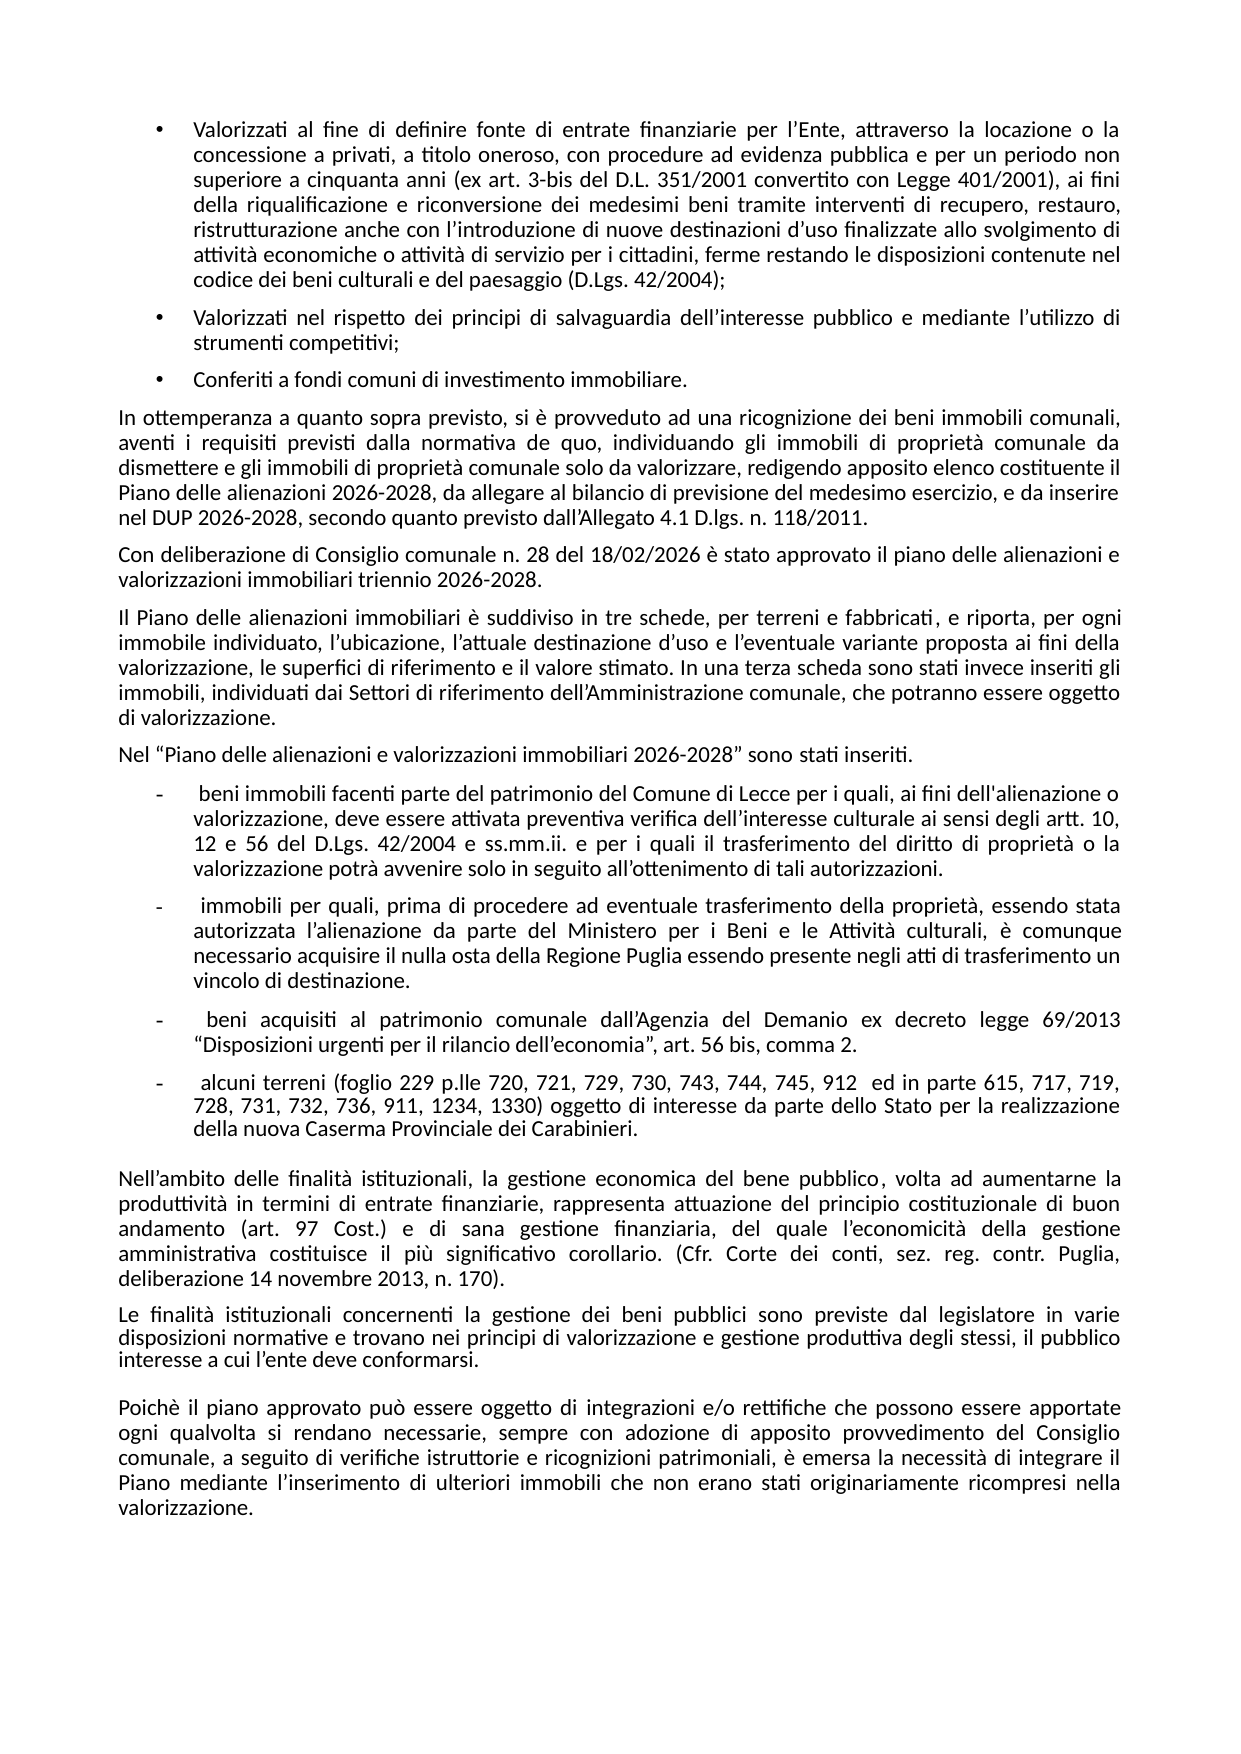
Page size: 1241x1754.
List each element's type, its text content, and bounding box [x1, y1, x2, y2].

text Nel “Piano delle alienazioni e valorizzazioni immobiliari 2026-2028” sono stati inseriti. [118, 743, 1122, 768]
text In ottemperanza a quanto sopra previsto, si è provveduto ad una ricognizione dei beni immobili comunali, aventi i requisiti previsti dalla normativa de quo, individuando gli immobili di proprietà comunale da dismettere e gli immobili di proprietà comunale solo da valorizzare, redigendo apposito elenco costituente il Piano delle alienazioni 2026-2028, da allegare al bilancio di previsione del medesimo esercizio, e da inserire nel DUP 2026-2028, secondo quanto previsto dall’Allegato 4.1 D.lgs. n. 118/2011. [118, 406, 1122, 531]
list beni immobili facenti parte del patrimonio del Comune di Lecce per i quali, ai fini dell'alienazione o valorizzazione, deve essere attivata preventiva verifica dell’interesse culturale ai sensi degli artt. 10, 12 e 56 del D.Lgs. 42/2004 e ss.mm.ii. e per i quali il trasferimento del diritto di proprietà o la valorizzazione potrà avvenire solo in seguito all’ottenimento di tali autorizzazioni. [156, 781, 1122, 882]
text Le finalità istituzionali concernenti la gestione dei beni pubblici sono previste dal legislatore in varie disposizioni normative e trovano nei principi di valorizzazione e gestione produttiva degli stessi, il pubblico interesse a cui l’ente deve conformarsi. [118, 1305, 1122, 1374]
text Il Piano delle alienazioni immobiliari è suddiviso in tre schede, per terreni e fabbricati, e riporta, per ogni immobile individuato, l’ubicazione, l’attuale destinazione d’uso e l’eventuale variante proposta ai fini della valorizzazione, le superfici di riferimento e il valore stimato. In una terza scheda sono stati invece inseriti gli immobili, individuati dai Settori di riferimento dell’Amministrazione comunale, che potranno essere oggetto di valorizzazione. [118, 606, 1122, 731]
list Valorizzati al fine di definire fonte di entrate finanziarie per l’Ente, attraverso la locazione o la concessione a privati, a titolo oneroso, con procedure ad evidenza pubblica e per un periodo non superiore a cinquanta anni (ex art. 3-bis del D.L. 351/2001 convertito con Legge 401/2001), ai fini della riqualificazione e riconversione dei medesimi beni tramite interventi di recupero, restauro, ristrutturazione anche con l’introduzione di nuove destinazioni d’uso finalizzate allo svolgimento di attività economiche o attività di servizio per i cittadini, ferme restando le disposizioni contenute nel codice dei beni culturali e del paesaggio (D.Lgs. 42/2004); [156, 118, 1122, 293]
list beni acquisiti al patrimonio comunale dall’Agenzia del Demanio ex decreto legge 69/2013 “Disposizioni urgenti per il rilancio dell’economia”, art. 56 bis, comma 2. [156, 1007, 1122, 1058]
list Conferiti a fondi comuni di investimento immobiliare. [156, 368, 1122, 393]
list Valorizzati nel rispetto dei principi di salvaguardia dell’interesse pubblico e mediante l’utilizzo di strumenti competitivi; [156, 306, 1122, 356]
text Con deliberazione di Consiglio comunale n. 28 del 18/02/2026 è stato approvato il piano delle alienazioni e valorizzazioni immobiliari triennio 2026-2028. [118, 543, 1122, 593]
list immobili per quali, prima di procedere ad eventuale trasferimento della proprietà, essendo stata autorizzata l’alienazione da parte del Ministero per i Beni e le Attività culturali, è comunque necessario acquisire il nulla osta della Regione Puglia essendo presente negli atti di trasferimento un vincolo di destinazione. [156, 894, 1122, 994]
list alcuni terreni (foglio 229 p.lle 720, 721, 729, 730, 743, 744, 745, 912 ed in parte 615, 717, 719, 728, 731, 732, 736, 911, 1234, 1330) oggetto di interesse da parte dello Stato per la realizzazione della nuova Caserma Provinciale dei Carabinieri. [156, 1070, 1122, 1142]
text Nell’ambito delle finalità istituzionali, la gestione economica del bene pubblico, volta ad aumentarne la produttività in termini di entrate finanziarie, rappresenta attuazione del principio costituzionale di buon andamento (art. 97 Cost.) e di sana gestione finanziaria, del quale l’economicità della gestione amministrativa costituisce il più significativo corollario. (Cfr. Corte dei conti, sez. reg. contr. Puglia, deliberazione 14 novembre 2013, n. 170). [118, 1167, 1122, 1292]
text Poichè il piano approvato può essere oggetto di integrazioni e/o rettifiche che possono essere apportate ogni qualvolta si rendano necessarie, sempre con adozione di apposito provvedimento del Consiglio comunale, a seguito di verifiche istruttorie e ricognizioni patrimoniali, è emersa la necessità di integrare il Piano mediante l’inserimento di ulteriori immobili che non erano stati originariamente ricompresi nella valorizzazione. [118, 1397, 1122, 1522]
